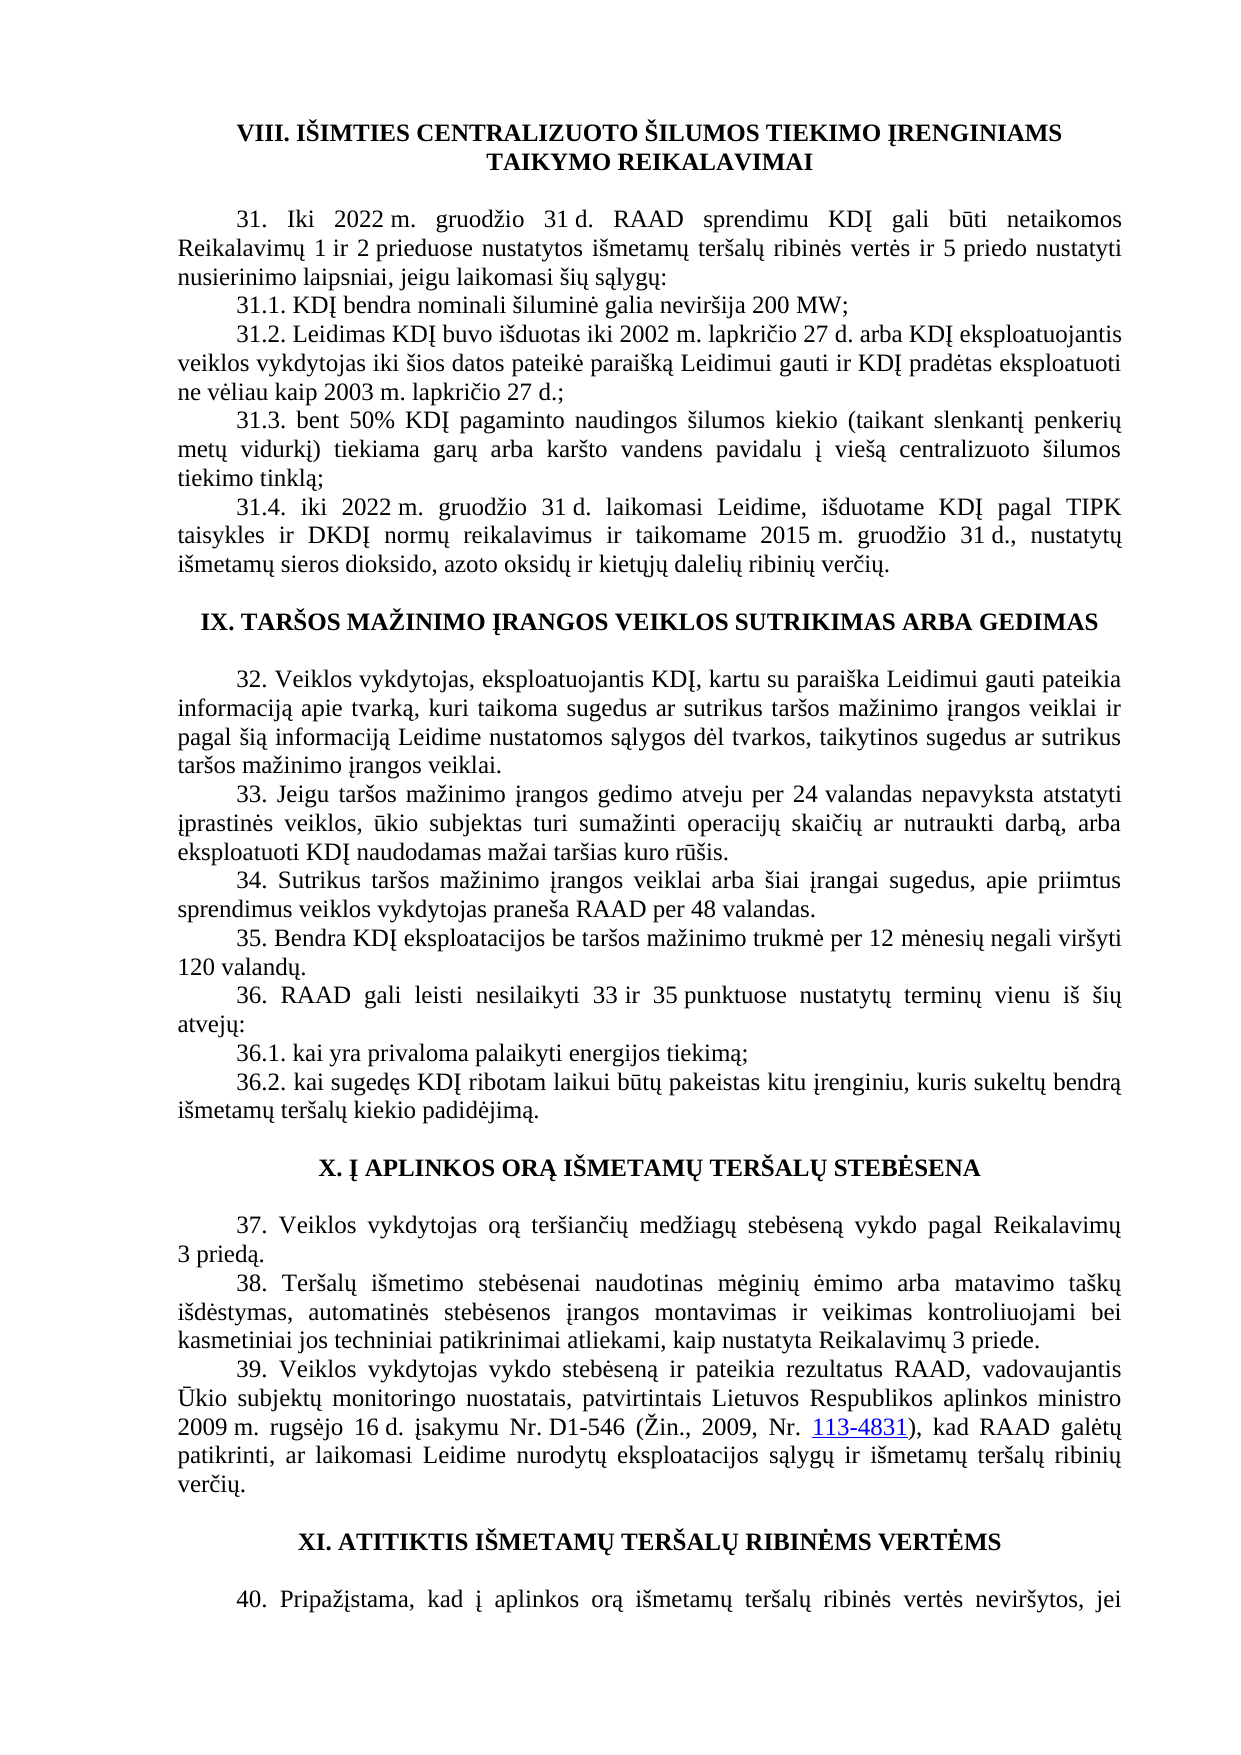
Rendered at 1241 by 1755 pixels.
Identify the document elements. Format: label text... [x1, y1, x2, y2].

text 35. Bendra KDĮ eksploatacijos be taršos mažinimo trukmė per 12 mėnesių negali viršyti 120 valandų. [177, 923, 1122, 981]
text 36.1. kai yra privaloma palaikyti energijos tiekimą; [177, 1038, 1122, 1067]
text 31.3. bent 50% KDĮ pagaminto naudingos šilumos kiekio (taikant slenkantį penkerių metų vidurkį) tiekiama garų arba karšto vandens pavidalu į viešą centralizuoto šilumos tiekimo tinklą; [177, 406, 1122, 492]
text 36. RAAD gali leisti nesilaikyti 33 ir 35 punktuose nustatytų terminų vienu iš šių atvejų: [177, 981, 1122, 1038]
text 36.2. kai sugedęs KDĮ ribotam laikui būtų pakeistas kitu įrenginiu, kuris sukeltų bendrą išmetamų teršalų kiekio padidėjimą. [177, 1067, 1122, 1124]
text 31.2. Leidimas KDĮ buvo išduotas iki 2002 m. lapkričio 27 d. arba KDĮ eksploatuojantis veiklos vykdytojas iki šios datos pateikė paraišką Leidimui gauti ir KDĮ pradėtas eksploatuoti ne vėliau kaip 2003 m. lapkričio 27 d.; [177, 319, 1122, 406]
text 40. Pripažįstama, kad į aplinkos orą išmetamų teršalų ribinės vertės neviršytos, jei [177, 1584, 1122, 1613]
text 39. Veiklos vykdytojas vykdo stebėseną ir pateikia rezultatus RAAD, vadovaujantis Ūkio subjektų monitoringo nuostatais, patvirtintais Lietuvos Respublikos aplinkos ministro 2009 m. rugsėjo 16 d. įsakymu Nr. D1-546 (Žin., 2009, Nr. 113-4831), kad RAAD galėtų patikrinti, ar laikomasi Leidime nurodytų eksploatacijos sąlygų ir išmetamų teršalų ribinių verčių. [177, 1354, 1122, 1498]
text 31. Iki 2022 m. gruodžio 31 d. RAAD sprendimu KDĮ gali būti netaikomos Reikalavimų 1 ir 2 prieduose nustatytos išmetamų teršalų ribinės vertės ir 5 priedo nustatyti nusierinimo laipsniai, jeigu laikomasi šių sąlygų: [177, 204, 1122, 291]
text XI. ATITIKTIS IŠMETAMŲ TERŠALŲ RIBINĖMS VERTĖMS [177, 1527, 1122, 1556]
text 31.1. KDĮ bendra nominali šiluminė galia neviršija 200 MW; [177, 291, 1122, 319]
text 31.4. iki 2022 m. gruodžio 31 d. laikomasi Leidime, išduotame KDĮ pagal TIPK taisykles ir DKDĮ normų reikalavimus ir taikomame 2015 m. gruodžio 31 d., nustatytų išmetamų sieros dioksido, azoto oksidų ir kietųjų dalelių ribinių verčių. [177, 492, 1122, 578]
text X. Į APLINKOS ORĄ IŠMETAMŲ TERŠALŲ STEBĖSENA [177, 1153, 1122, 1182]
text 37. Veiklos vykdytojas orą teršiančių medžiagų stebėseną vykdo pagal Reikalavimų 3 priedą. [177, 1211, 1122, 1268]
text IX. TARŠOS MAŽINIMO ĮRANGOS VEIKLOS SUTRIKIMAS ARBA GEDIMAS [177, 607, 1122, 636]
text 33. Jeigu taršos mažinimo įrangos gedimo atveju per 24 valandas nepavyksta atstatyti įprastinės veiklos, ūkio subjektas turi sumažinti operacijų skaičių ar nutraukti darbą, arba eksploatuoti KDĮ naudodamas mažai taršias kuro rūšis. [177, 779, 1122, 866]
text 34. Sutrikus taršos mažinimo įrangos veiklai arba šiai įrangai sugedus, apie priimtus sprendimus veiklos vykdytojas praneša RAAD per 48 valandas. [177, 866, 1122, 923]
text VIII. IŠIMTIES CENTRALIZUOTO ŠILUMOS TIEKIMO ĮRENGINIAMS TAIKYMO REIKALAVIMAI [177, 118, 1122, 176]
text 32. Veiklos vykdytojas, eksploatuojantis KDĮ, kartu su paraiška Leidimui gauti pateikia informaciją apie tvarką, kuri taikoma sugedus ar sutrikus taršos mažinimo įrangos veiklai ir pagal šią informaciją Leidime nustatomos sąlygos dėl tvarkos, taikytinos sugedus ar sutrikus taršos mažinimo įrangos veiklai. [177, 664, 1122, 779]
text 38. Teršalų išmetimo stebėsenai naudotinas mėginių ėmimo arba matavimo taškų išdėstymas, automatinės stebėsenos įrangos montavimas ir veikimas kontroliuojami bei kasmetiniai jos techniniai patikrinimai atliekami, kaip nustatyta Reikalavimų 3 priede. [177, 1268, 1122, 1354]
